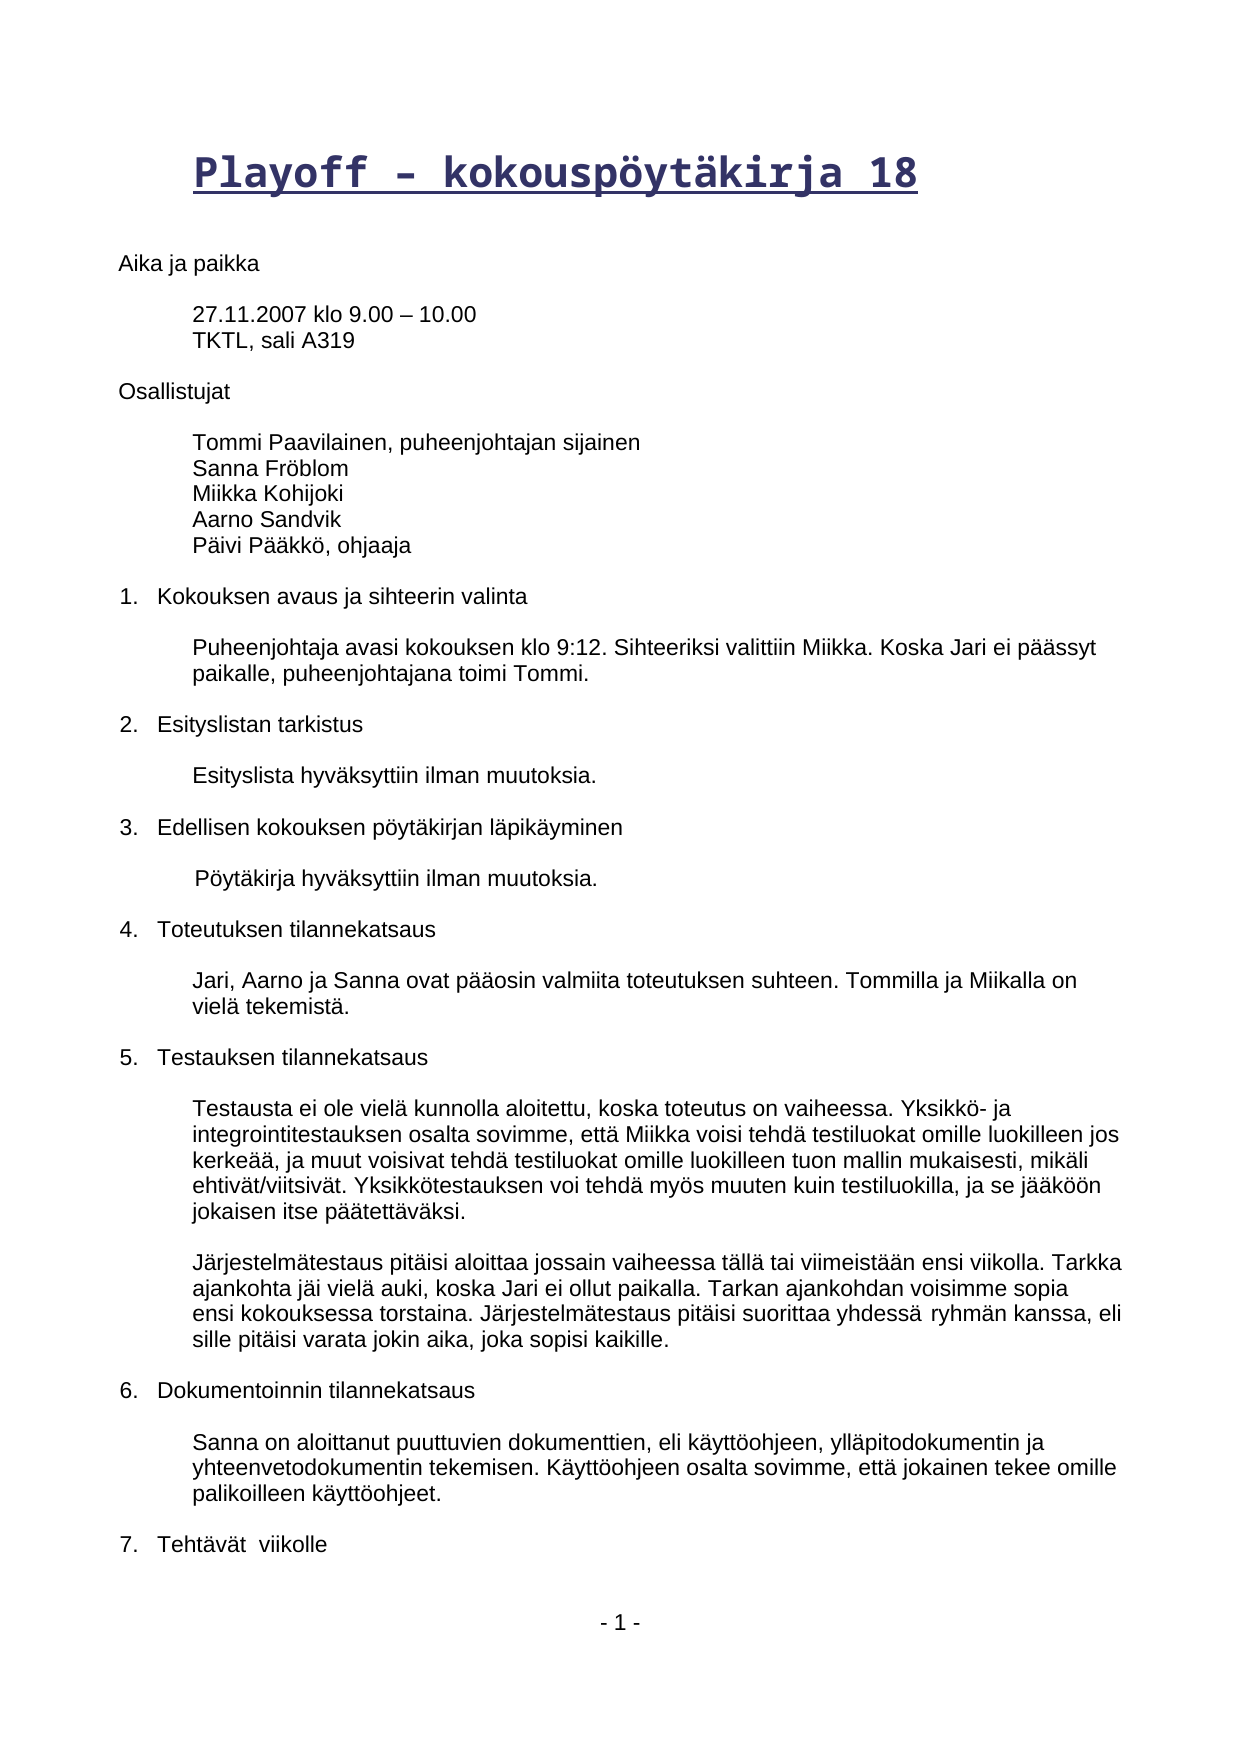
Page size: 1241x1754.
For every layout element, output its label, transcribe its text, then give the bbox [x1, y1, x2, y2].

text 27.11.2007 klo 9.00 – 10.00 [118, 302, 1122, 327]
text Järjestelmätestaus pitäisi aloittaa jossain vaiheessa tällä tai viimeistään ensi viikolla. Tarkka ajankohta jäi vielä auki, koska Jari ei ollut paikalla. Tarkan ajankohdan voisimme sopia ensi kokouksessa torstaina. Järjestelmätestaus pitäisi suorittaa yhdessä ryhmän kanssa, eli sille pitäisi varata jokin aika, joka sopisi kaikille. [44, 1250, 1122, 1352]
text Aika ja paikka [118, 251, 1122, 276]
list Esityslistan tarkistus [119, 712, 1122, 737]
text TKTL, sali A319 [118, 327, 1049, 353]
text Sanna on aloittanut puuttuvien dokumenttien, eli käyttöohjeen, ylläpitodokumentin ja yhteenvetodokumentin tekemisen. Käyttöohjeen osalta sovimme, että jokainen tekee omille palikoilleen käyttöohjeet. [44, 1429, 1122, 1506]
text Sanna Fröblom [118, 456, 1122, 481]
text Osallistujat [118, 379, 1122, 404]
text Miikka Kohijoki [118, 481, 1122, 507]
list Tehtävät viikolle [119, 1532, 1122, 1557]
text Testausta ei ole vielä kunnolla aloitettu, koska toteutus on vaiheessa. Yksikkö- ja integrointitestauksen osalta sovimme, että Miikka voisi tehdä testiluokat omille luokilleen jos kerkeää, ja muut voisivat tehdä testiluokat omille luokilleen tuon mallin mukaisesti, mikäli ehtivät/viitsivät. Yksikkötestauksen voi tehdä myös muuten kuin testiluokilla, ja se jääköön jokaisen itse päätettäväksi. [44, 1096, 1122, 1224]
list Kokouksen avaus ja sihteerin valinta [119, 584, 1122, 609]
text Esityslista hyväksyttiin ilman muutoksia. [44, 763, 1122, 789]
subtitle Playoff – kokouspöytäkirja 18 [193, 143, 1049, 200]
text Päivi Pääkkö, ohjaaja [118, 532, 1122, 558]
text Tommi Paavilainen, puheenjohtajan sijainen [118, 430, 1122, 456]
text Puheenjohtaja avasi kokouksen klo 9:12. Sihteeriksi valittiin Miikka. Koska Jari ei päässyt paikalle, puheenjohtajana toimi Tommi. [44, 635, 1122, 686]
list Toteutuksen tilannekatsaus [119, 917, 1122, 942]
text Jari, Aarno ja Sanna ovat pääosin valmiita toteutuksen suhteen. Tommilla ja Miikalla on vielä tekemistä. [44, 968, 1122, 1019]
list Dokumentoinnin tilannekatsaus [119, 1378, 1122, 1404]
list Testauksen tilannekatsaus [119, 1045, 1122, 1071]
text Aarno Sandvik [118, 507, 1122, 532]
list Pöytäkirja hyväksyttiin ilman muutoksia. [157, 866, 1122, 891]
list Edellisen kokouksen pöytäkirjan läpikäyminen [119, 814, 1122, 840]
